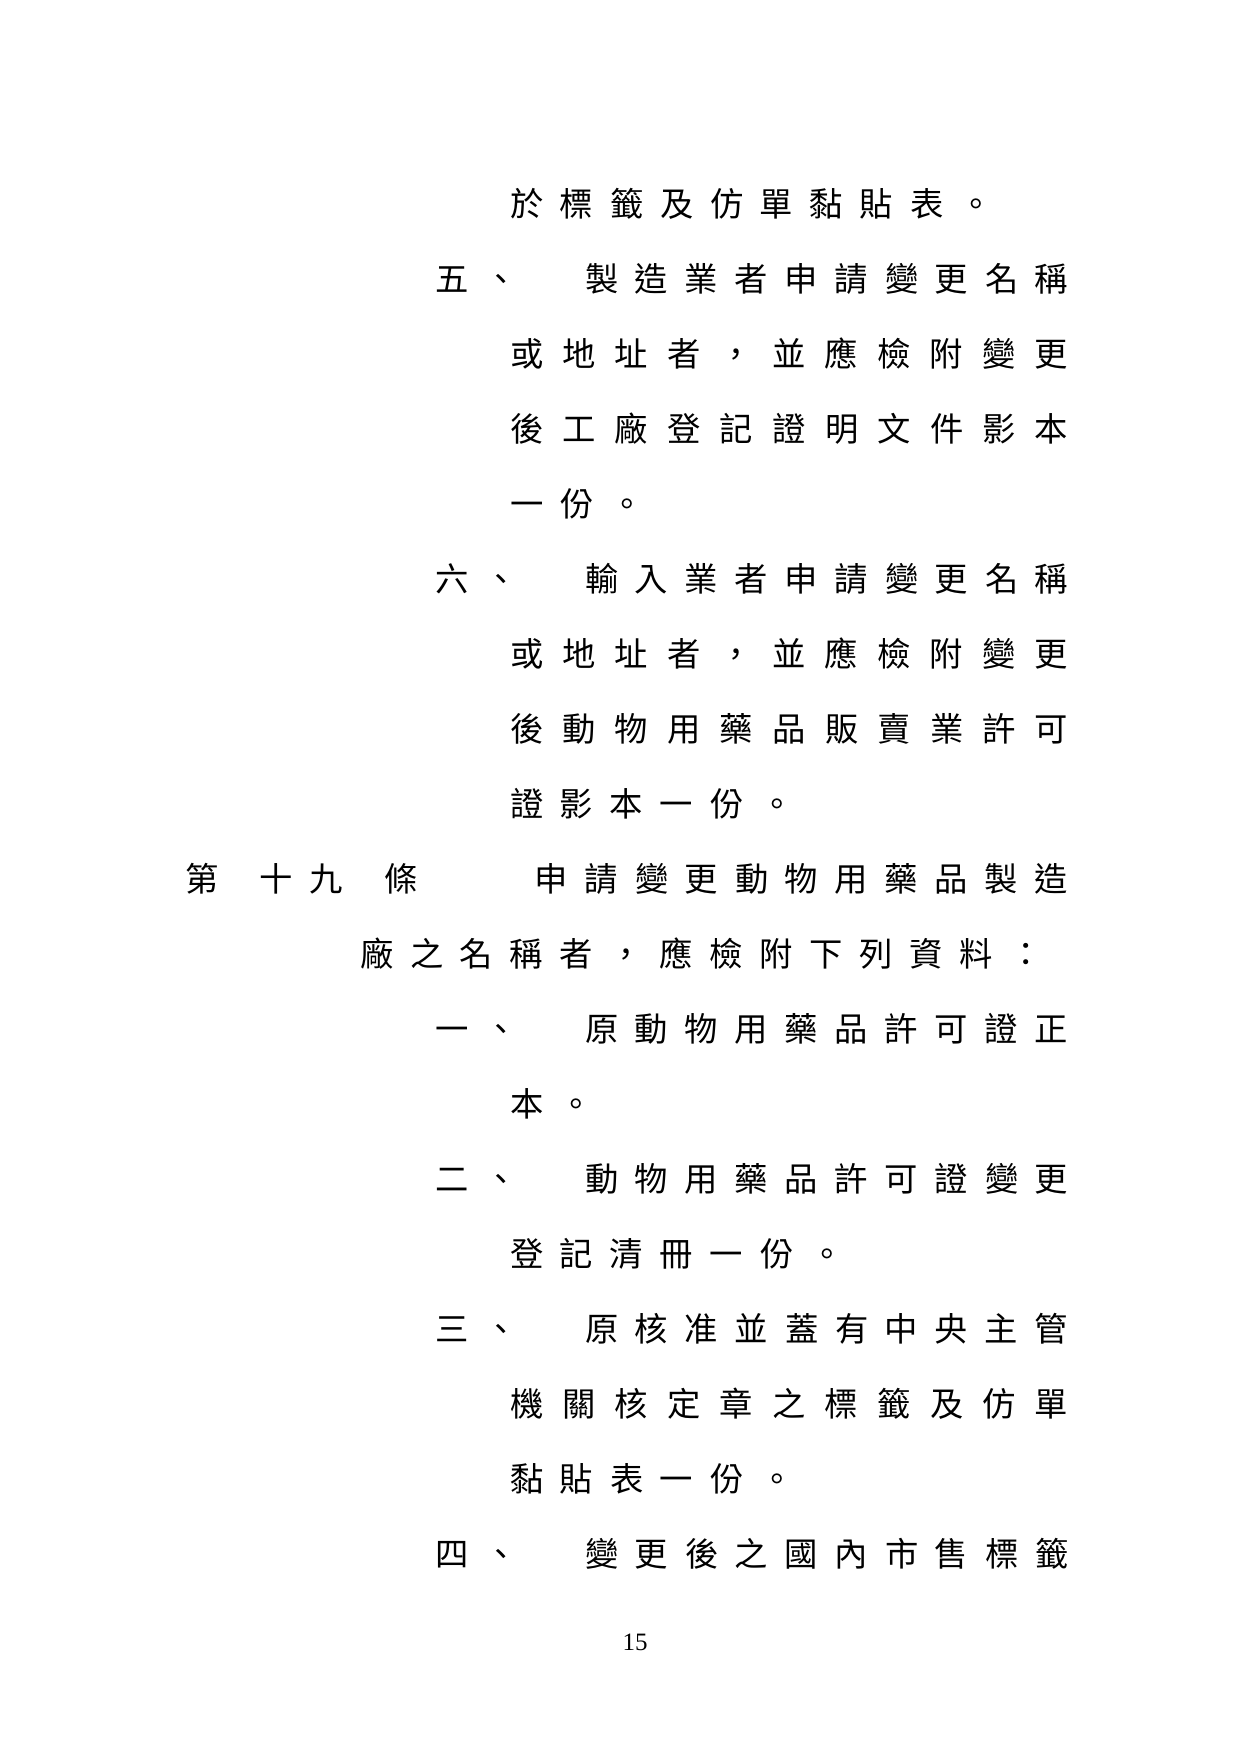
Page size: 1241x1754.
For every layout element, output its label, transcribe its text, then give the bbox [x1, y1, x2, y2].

list 原核准並蓋有中央主管機關核定章之標籤及仿單黏貼表一份。 [421, 1289, 1085, 1514]
list 輸入業者申請變更名稱或地址者，並應檢附變更後動物用藥品販賣業許可證影本一份。 [421, 539, 1085, 839]
list 變更後之國內市售標籤及仿單擬稿各五份，貼附於標籤及仿單黏貼表。 [421, 1514, 1085, 1589]
list 動物用藥品許可證變更登記清冊一份。 [421, 1139, 1085, 1289]
list 製造業者申請變更名稱或地址者，並應檢附變更後工廠登記證明文件影本一份。 [421, 239, 1085, 539]
list 原動物用藥品許可證正本。 [421, 989, 1085, 1139]
list 於標籤及仿單黏貼表。 [421, 164, 1085, 239]
text 第 十九 條 申請變更動物用藥品製造廠之名稱者，應檢附下列資料： [185, 839, 1085, 989]
